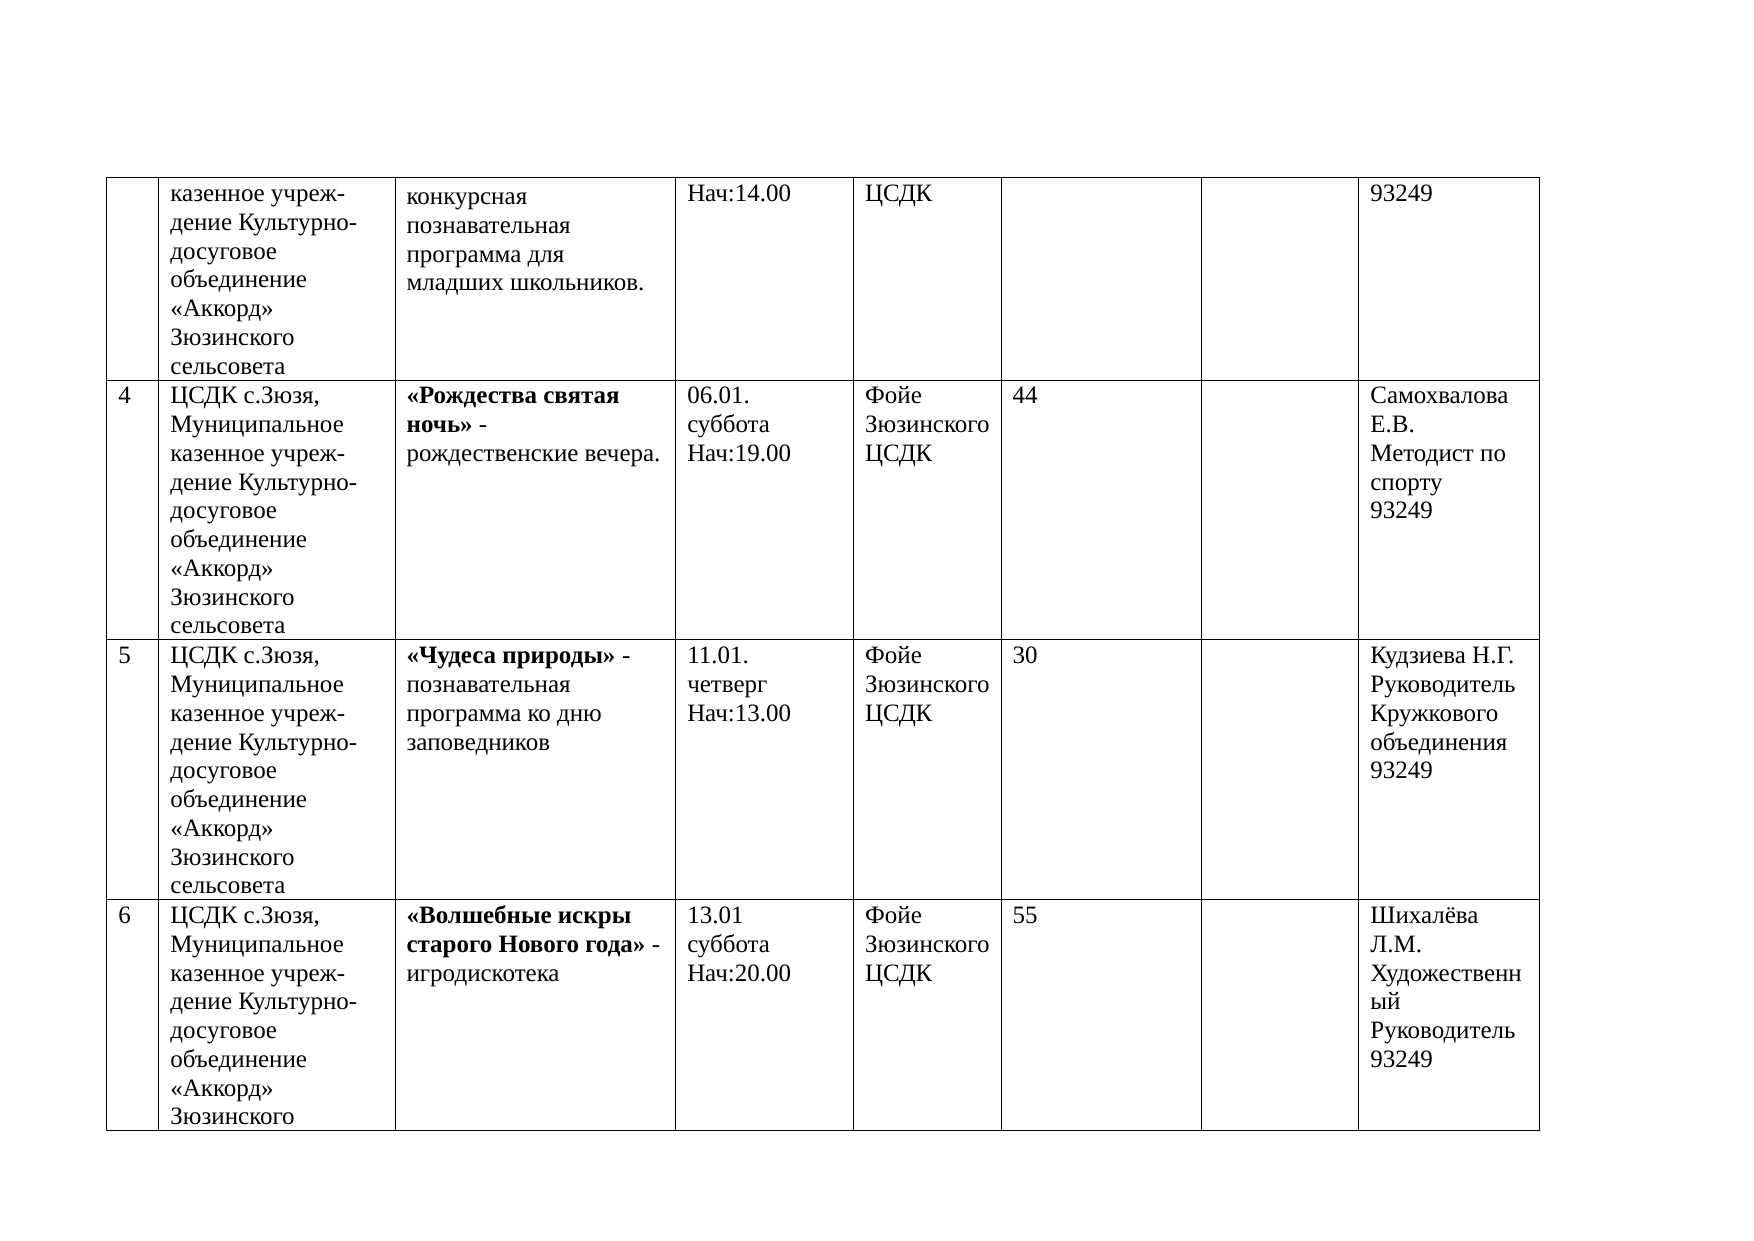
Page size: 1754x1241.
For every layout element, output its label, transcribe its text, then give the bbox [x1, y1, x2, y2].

table_cell [1002, 178, 1201, 379]
table_cell 55 [1002, 900, 1201, 1130]
table_cell [1202, 640, 1358, 899]
table_cell 93249 [1359, 178, 1539, 379]
table_cell Кудзиева Н.Г. Руководитель Кружкового объединения 93249 [1359, 640, 1539, 899]
table_cell Самохвалова Е.В. Методист по спорту 93249 [1359, 381, 1539, 639]
table_cell [1202, 381, 1358, 639]
table_cell 06.01. суббота Нач:19.00 [676, 381, 853, 639]
table_cell - конкурсная познавательная программа для младших школьников. [396, 178, 675, 379]
table_cell 30 [1002, 640, 1201, 899]
table_cell ЦСДК [854, 178, 1001, 379]
table_cell казенное учреж- дение Культурно-досуговое объединение «Аккорд» Зюзинского сельсовета [159, 178, 395, 379]
table_cell ЦСДК с.Зюзя, Муниципальное казенное учреж- дение Культурно-досуговое объединение «Аккорд» Зюзинского сельсовета [159, 381, 395, 639]
table_cell 13.01 суббота Нач:20.00 [676, 900, 853, 1130]
table_cell [1202, 178, 1358, 379]
table_cell 44 [1002, 381, 1201, 639]
table_cell Нач:14.00 [676, 178, 853, 379]
table_cell [1202, 900, 1358, 1130]
table_cell Шихалёва Л.М. Художественный Руководитель 93249 [1359, 900, 1539, 1130]
table_cell 4 [107, 381, 158, 639]
table_cell [107, 178, 158, 379]
table_cell Фойе Зюзинского ЦСДК [854, 381, 1001, 639]
table_cell ЦСДК с.Зюзя, Муниципальное казенное учреж- дение Культурно-досуговое объединение «Аккорд» Зюзинского сельсовета [159, 640, 395, 899]
table_cell 6 [107, 900, 158, 1130]
table_cell «Рождества святая ночь» - рождественские вечера. [396, 381, 675, 639]
table_cell Фойе Зюзинского ЦСДК [854, 900, 1001, 1130]
table_cell 5 [107, 640, 158, 899]
table_cell ЦСДК с.Зюзя, Муниципальное казенное учреж- дение Культурно-досуговое объединение «Аккорд» Зюзинского [159, 900, 395, 1130]
table_cell «Волшебные искры старого Нового года» - игродискотека [396, 900, 675, 1130]
table_cell Фойе Зюзинского ЦСДК [854, 640, 1001, 899]
table_cell «Чудеса природы» - познавательная программа ко дню заповедников [396, 640, 675, 899]
table_cell 11.01. четверг Нач:13.00 [676, 640, 853, 899]
